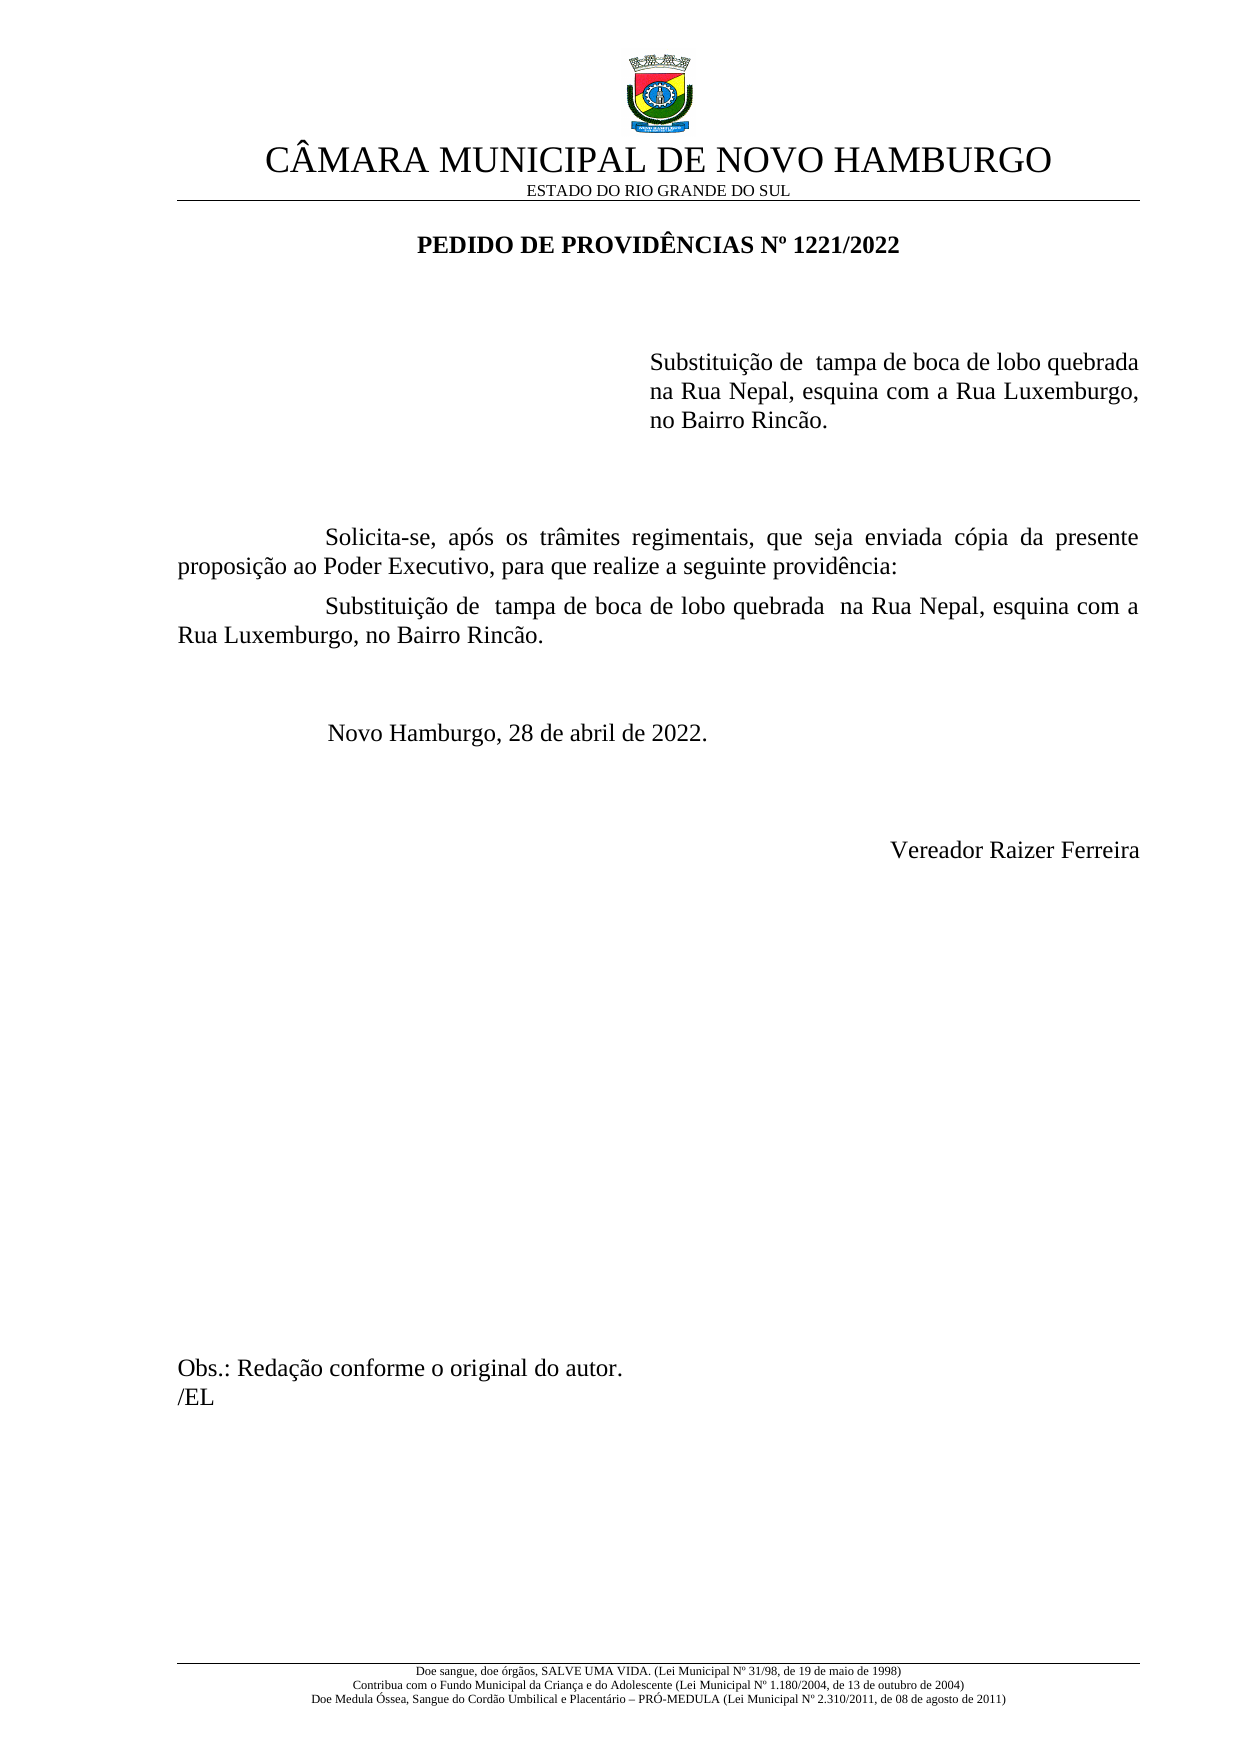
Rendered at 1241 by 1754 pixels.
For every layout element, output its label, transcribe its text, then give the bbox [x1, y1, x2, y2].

text PEDIDO DE PROVIDÊNCIAS Nº 1221/2022 [177, 230, 1140, 259]
text Substituição de tampa de boca de lobo quebrada na Rua Nepal, esquina com a Rua Luxemburgo, no Bairro Rincão. [177, 591, 1140, 649]
text Solicita-se, após os trâmites regimentais, que seja enviada cópia da presente proposição ao Poder Executivo, para que realize a seguinte providência: [177, 522, 1140, 580]
text Novo Hamburgo, 28 de abril de 2022. [177, 718, 1140, 747]
text /EL [177, 1382, 1140, 1411]
text Vereador Raizer Ferreira [649, 836, 1140, 864]
text Substituição de tampa de boca de lobo quebrada na Rua Nepal, esquina com a Rua Luxemburgo, no Bairro Rincão. [649, 347, 1140, 434]
text Obs.: Redação conforme o original do autor. [177, 1353, 1140, 1382]
picture [621, 48, 696, 137]
